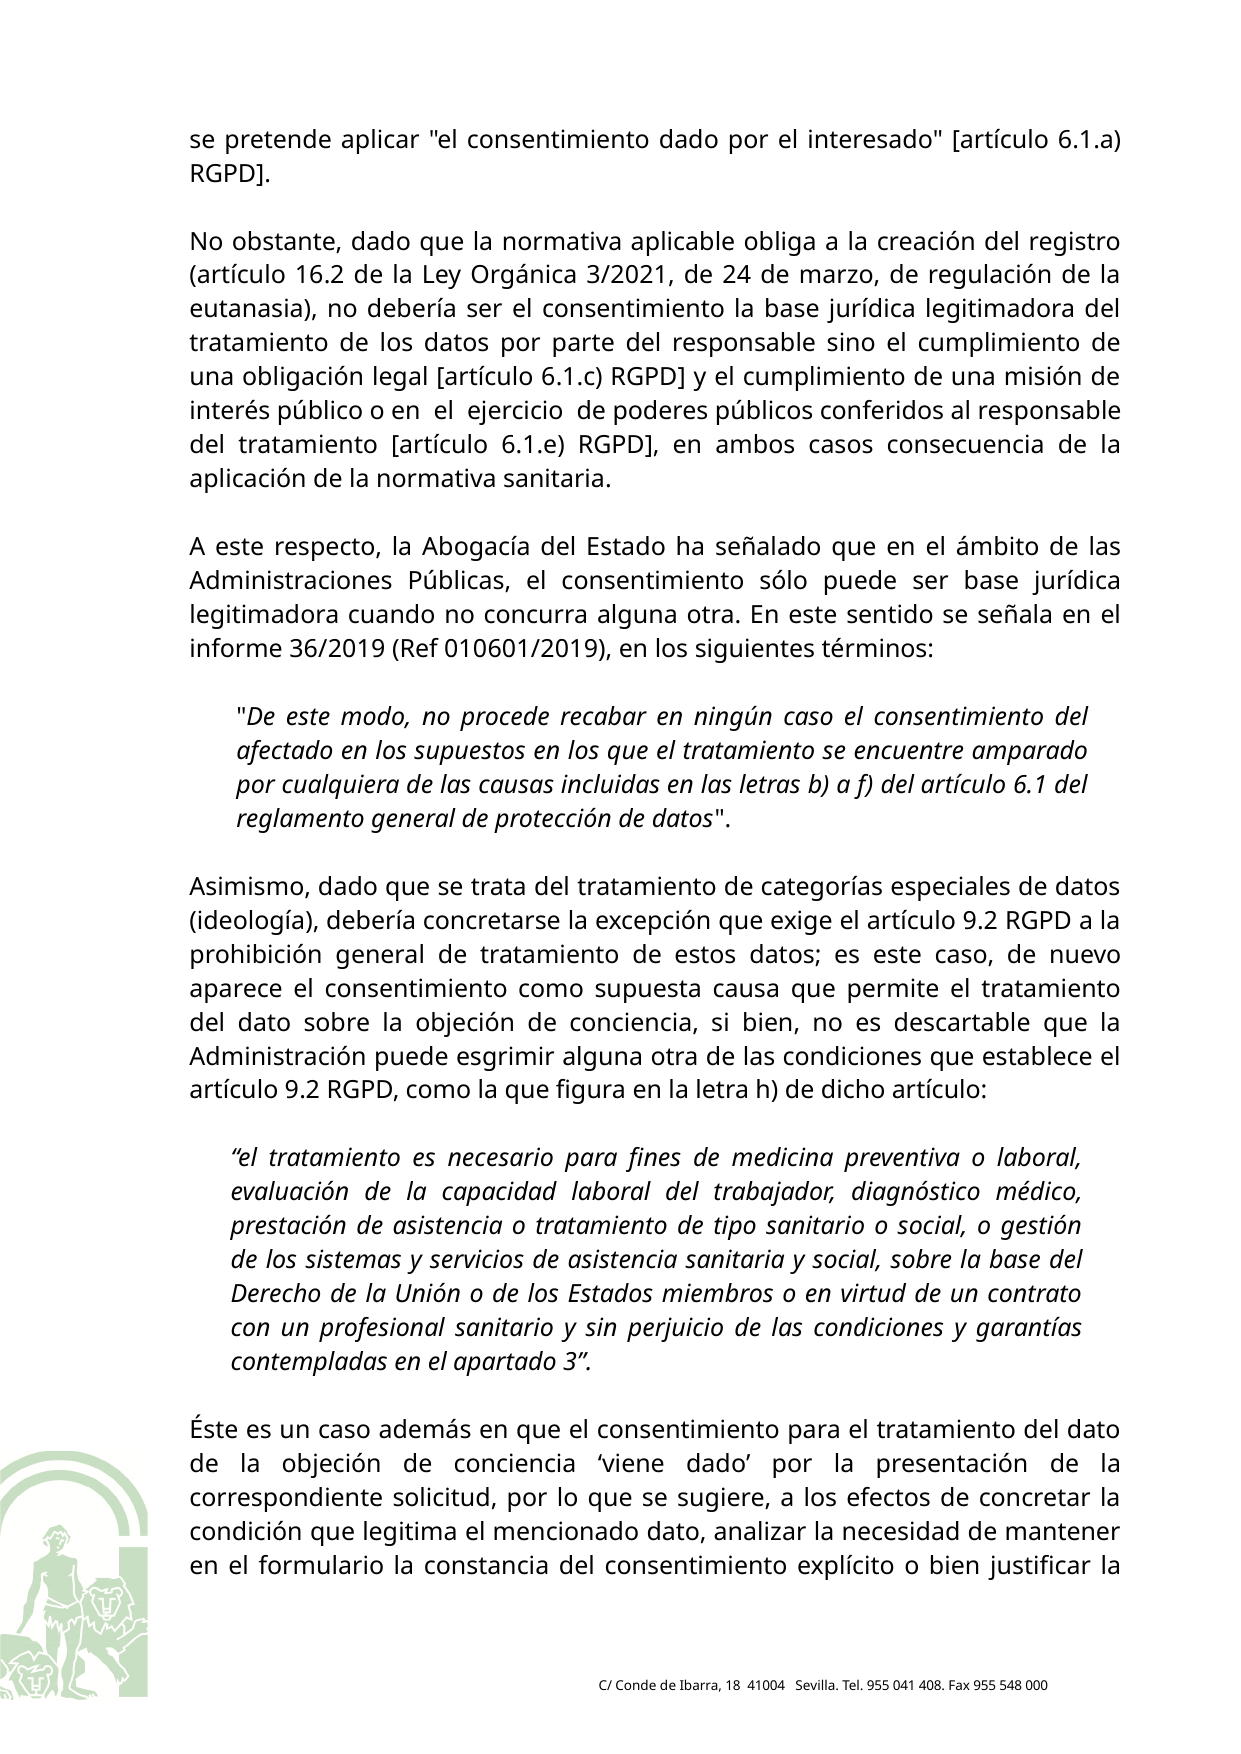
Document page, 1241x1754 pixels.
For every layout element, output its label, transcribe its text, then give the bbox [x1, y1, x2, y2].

text No obstante, dado que la normativa aplicable obliga a la creación del registro (artículo 16.2 de la Ley Orgánica 3/2021, de 24 de marzo, de regulación de la eutanasia), no debería ser el consentimiento la base jurídica legitimadora del tratamiento de los datos por parte del responsable sino el cumplimiento de una obligación legal [artículo 6.1.c) RGPD] y el cumplimiento de una misión de interés público o en el ejercicio de poderes públicos conferidos al responsable del tratamiento [artículo 6.1.e) RGPD], en ambos casos consecuencia de la aplicación de la normativa sanitaria. [189, 223, 1122, 495]
text se pretende aplicar "el consentimiento dado por el interesado" [artículo 6.1.a) RGPD]. [189, 122, 1122, 189]
text “el tratamiento es necesario para fines de medicina preventiva o laboral, evaluación de la capacidad laboral del trabajador, diagnóstico médico, prestación de asistencia o tratamiento de tipo sanitario o social, o gestión de los sistemas y servicios de asistencia sanitaria y social, sobre la base del Derecho de la Unión o de los Estados miembros o en virtud de un contrato con un profesional sanitario y sin perjuicio de las condiciones y garantías contempladas en el apartado 3”. [230, 1140, 1087, 1378]
text "De este modo, no procede recabar en ningún caso el consentimiento del afectado en los supuestos en los que el tratamiento se encuentre amparado por cualquiera de las causas incluidas en las letras b) a f) del artículo 6.1 del reglamento general de protección de datos". [236, 699, 1093, 835]
text Asimismo, dado que se trata del tratamiento de categorías especiales de datos (ideología), debería concretarse la excepción que exige el artículo 9.2 RGPD a la prohibición general de tratamiento de estos datos; es este caso, de nuevo aparece el consentimiento como supuesta causa que permite el tratamiento del dato sobre la objeción de conciencia, si bien, no es descartable que la Administración puede esgrimir alguna otra de las condiciones que establece el artículo 9.2 RGPD, como la que figura en la letra h) de dicho artículo: [189, 869, 1122, 1106]
text A este respecto, la Abogacía del Estado ha señalado que en el ámbito de las Administraciones Públicas, el consentimiento sólo puede ser base jurídica legitimadora cuando no concurra alguna otra. En este sentido se señala en el informe 36/2019 (Ref 010601/2019), en los siguientes términos: [189, 529, 1122, 665]
text Éste es un caso además en que el consentimiento para el tratamiento del dato de la objeción de conciencia ‘viene dado’ por la presentación de la correspondiente solicitud, por lo que se sugiere, a los efectos de concretar la condición que legitima el mencionado dato, analizar la necesidad de mantener en el formulario la constancia del consentimiento explícito o bien justificar la [189, 1412, 1122, 1582]
